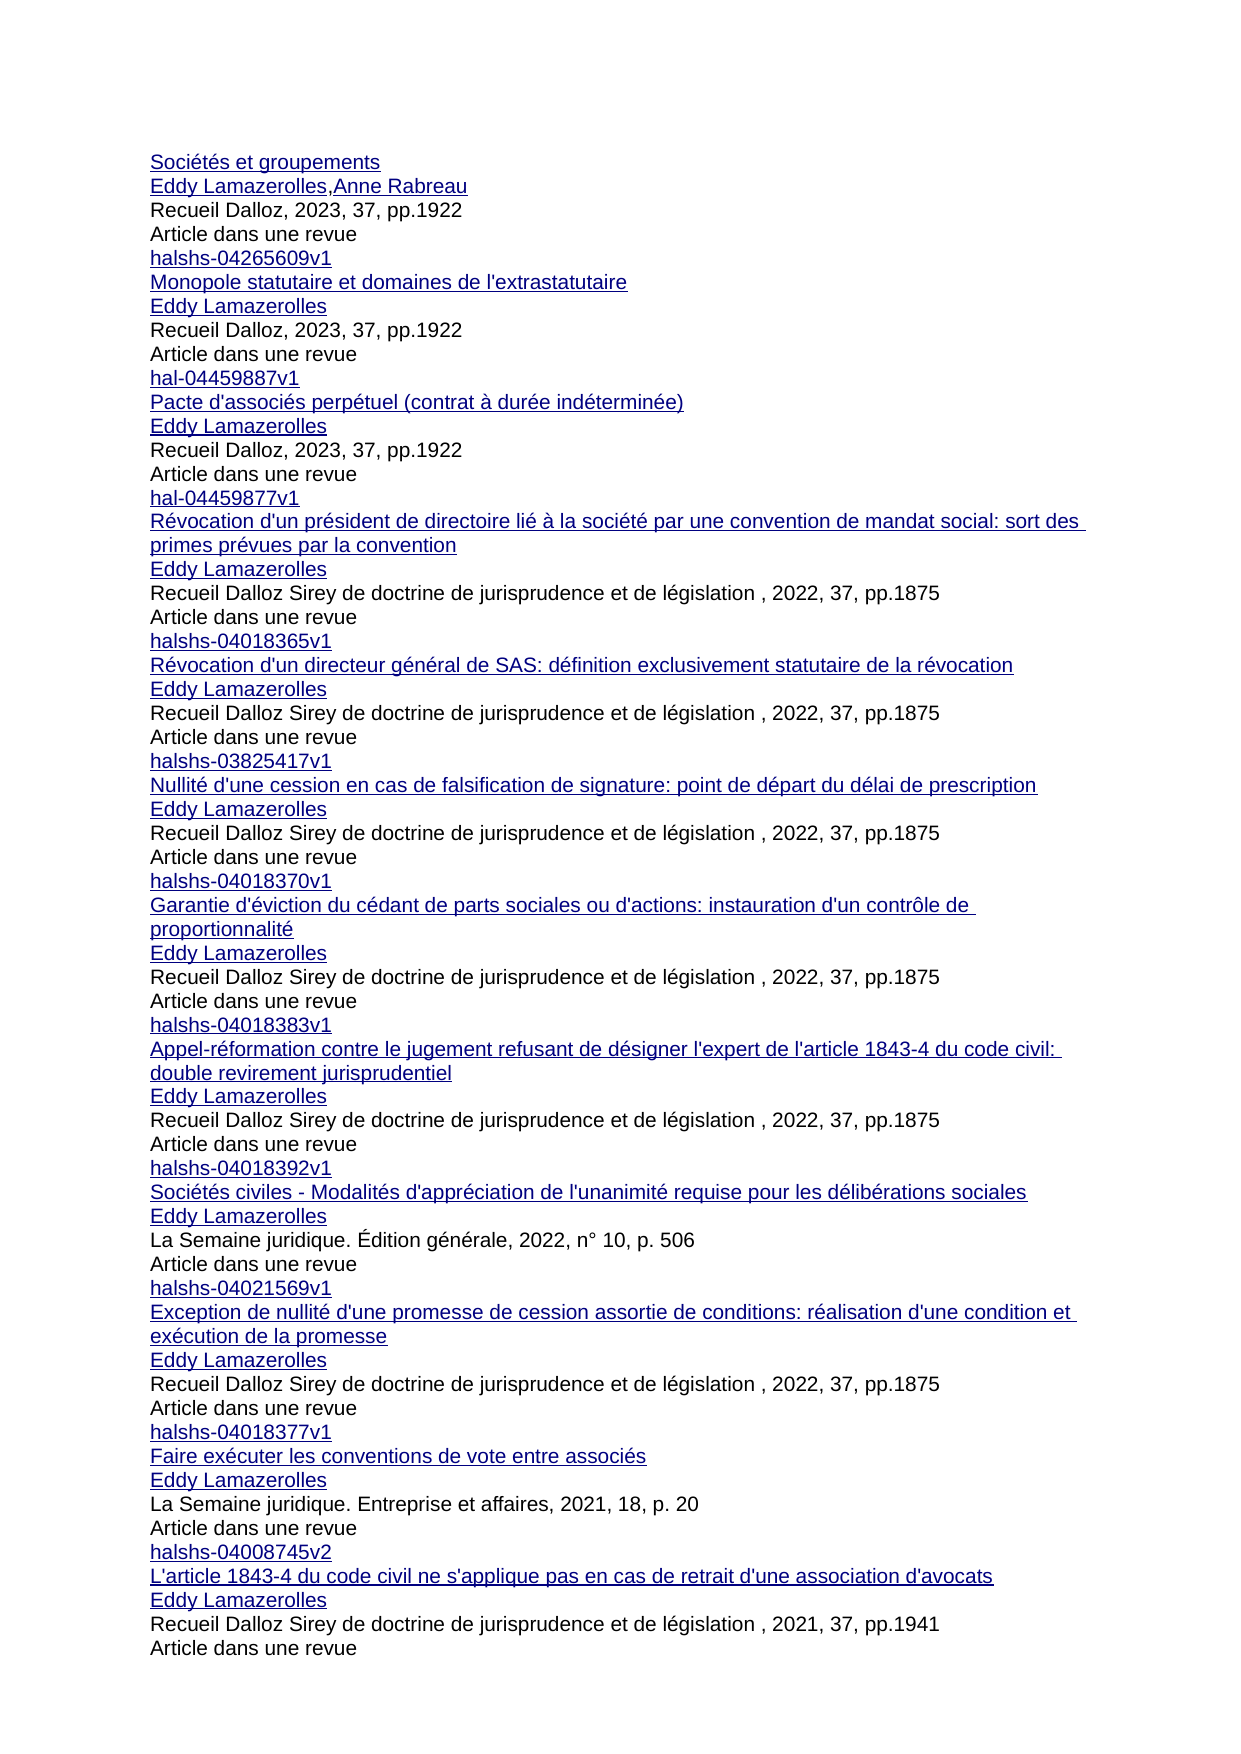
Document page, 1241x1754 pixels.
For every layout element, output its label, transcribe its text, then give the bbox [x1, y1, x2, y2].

table_cell Révocation d'un directeur général de SAS: définition exclusivement statutaire de la révocation Eddy Lamazerolles Recueil Dalloz Sirey de doctrine de jurisprudence et de législation , 2022, 37, pp.1875 Article dans une revue halshs-03825417v1 [150, 653, 1090, 773]
table_cell Sociétés civiles - Modalités d'appréciation de l'unanimité requise pour les délibérations sociales Eddy Lamazerolles La Semaine juridique. Édition générale, 2022, n° 10, p. 506 Article dans une revue halshs-04021569v1 [150, 1180, 1090, 1300]
table_cell Pacte d'associés perpétuel (contrat à durée indéterminée) Eddy Lamazerolles Recueil Dalloz, 2023, 37, pp.1922 Article dans une revue hal-04459877v1 [150, 390, 1090, 509]
table_cell Garantie d'éviction du cédant de parts sociales ou d'actions: instauration d'un contrôle de proportionnalité Eddy Lamazerolles Recueil Dalloz Sirey de doctrine de jurisprudence et de législation , 2022, 37, pp.1875 Article dans une revue halshs-04018383v1 [150, 893, 1090, 1036]
table_cell Révocation d'un président de directoire lié à la société par une convention de mandat social: sort des primes prévues par la convention Eddy Lamazerolles Recueil Dalloz Sirey de doctrine de jurisprudence et de législation , 2022, 37, pp.1875 Article dans une revue halshs-04018365v1 [150, 509, 1090, 653]
table_cell Sociétés et groupements Eddy Lamazerolles,Anne Rabreau Recueil Dalloz, 2023, 37, pp.1922 Article dans une revue halshs-04265609v1 [150, 150, 1090, 270]
table_cell Appel-réformation contre le jugement refusant de désigner l'expert de l'article 1843-4 du code civil: double revirement jurisprudentiel Eddy Lamazerolles Recueil Dalloz Sirey de doctrine de jurisprudence et de législation , 2022, 37, pp.1875 Article dans une revue halshs-04018392v1 [150, 1036, 1090, 1180]
table_cell L'article 1843-4 du code civil ne s'applique pas en cas de retrait d'une association d'avocats Eddy Lamazerolles Recueil Dalloz Sirey de doctrine de jurisprudence et de législation , 2021, 37, pp.1941 Article dans une revue [150, 1564, 1090, 1659]
table_cell Faire exécuter les conventions de vote entre associés Eddy Lamazerolles La Semaine juridique. Entreprise et affaires, 2021, 18, p. 20 Article dans une revue halshs-04008745v2 [150, 1444, 1090, 1563]
table_cell Exception de nullité d'une promesse de cession assortie de conditions: réalisation d'une condition et exécution de la promesse Eddy Lamazerolles Recueil Dalloz Sirey de doctrine de jurisprudence et de législation , 2022, 37, pp.1875 Article dans une revue halshs-04018377v1 [150, 1300, 1090, 1444]
table_cell Nullité d'une cession en cas de falsification de signature: point de départ du délai de prescription Eddy Lamazerolles Recueil Dalloz Sirey de doctrine de jurisprudence et de législation , 2022, 37, pp.1875 Article dans une revue halshs-04018370v1 [150, 773, 1090, 893]
table_cell Monopole statutaire et domaines de l'extrastatutaire Eddy Lamazerolles Recueil Dalloz, 2023, 37, pp.1922 Article dans une revue hal-04459887v1 [150, 270, 1090, 389]
